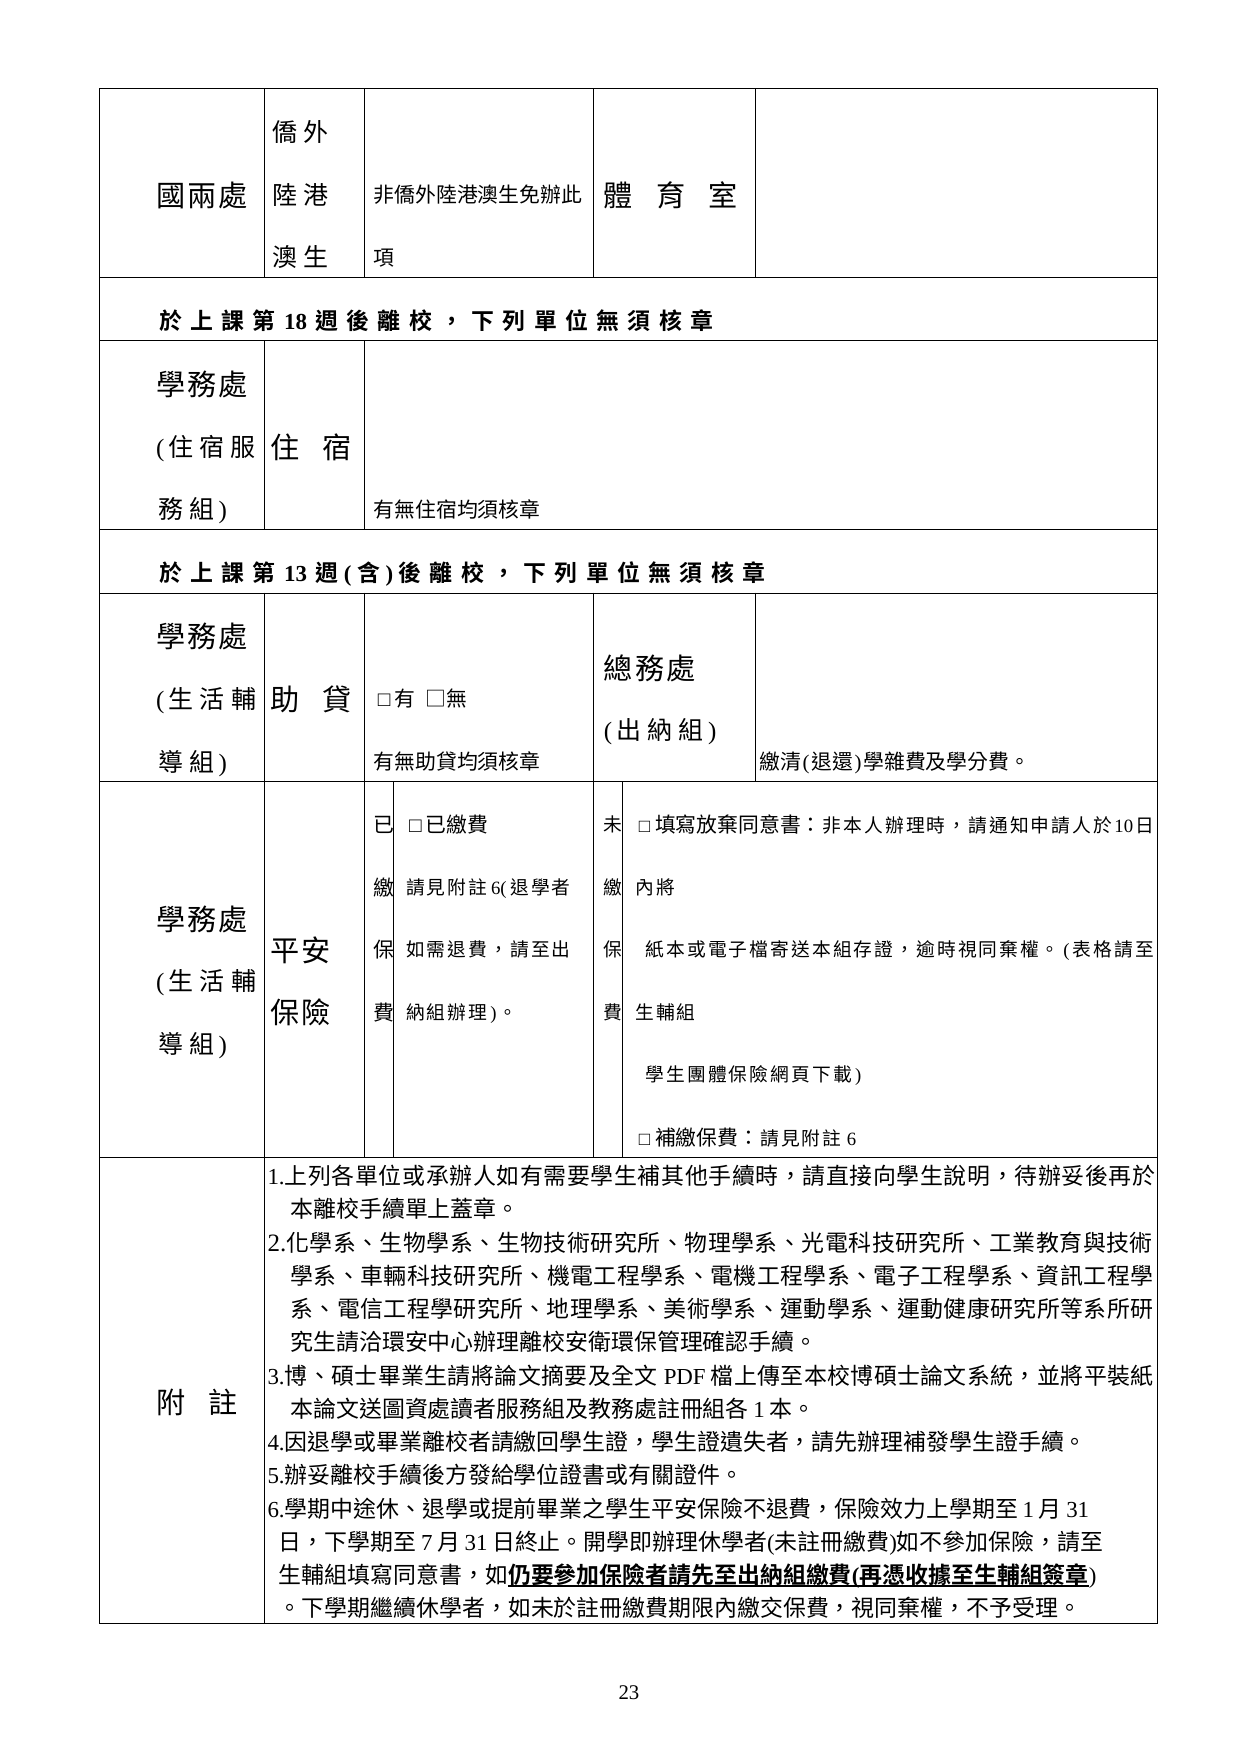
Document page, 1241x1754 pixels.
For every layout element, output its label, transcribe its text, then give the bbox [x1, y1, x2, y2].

table_cell 國兩處 [100, 89, 264, 277]
table_cell 總務處 (出納組) [594, 594, 755, 781]
table_cell 助 貸 [265, 594, 364, 781]
table_cell 住 宿 [265, 341, 364, 529]
table_cell □有 □無 有無助貸均須核章 [365, 594, 593, 781]
table_cell 上列各單位或承辦人如有需要學生補其他手續時，請直接向學生說明，待辦妥後再於本離校手續單上蓋章。 化學系、生物學系、生物技術研究所、物理學系、光電科技研究所、工業教育與技術學系、車輛科技研究所、機電工程學系、電機工程學系、電子工程學系、資訊工程學系、電信工程學研究所、地理學系、美術學系、運動學系、運動健康研究所等系所研究生請洽環安中心辦理離校安衛環保管理確認手續。 博、碩士畢業生請將論文摘要及全文PDF檔上傳至本校博碩士論文系統，並將平裝紙本論文送圖資處讀者服務組及教務處註冊組各1本。 因退學或畢業離校者請繳回學生證，學生證遺失者，請先辦理補發學生證手續。 辦妥離校手續後方發給學位證書或有關證件。 學期中途休、退學或提前畢業之學生平安保險不退費，保險效力上學期至1月31 日，下學期至7月31日終止。開學即辦理休學者(未註冊繳費)如不參加保險，請至 生輔組填寫同意書，如仍要參加保險者請先至出納組繳費(再憑收據至生輔組簽章) 。下學期繼續休學者，如未於註冊繳費期限內繳交保費，視同棄權，不予受理。 [265, 1158, 1157, 1623]
table_cell [756, 89, 1157, 277]
table_cell 於上課第18週後離校，下列單位無須核章 [100, 278, 1157, 340]
table_cell 附 註 [100, 1158, 264, 1623]
table_cell 有無住宿均須核章 [365, 341, 1157, 529]
table_cell 已繳保費 [365, 782, 393, 1157]
table_cell 非僑外陸港澳生免辦此項 [365, 89, 593, 277]
table_cell 平安保險 [265, 782, 364, 1157]
table_cell 未繳保費 [594, 782, 622, 1157]
table_cell 於上課第13週(含)後離校，下列單位無須核章 [100, 530, 1157, 592]
table_cell 學務處 (生活輔導組) [100, 594, 264, 781]
table_cell 僑外陸港澳生 [265, 89, 364, 277]
table_cell □已繳費 請見附註6(退學者如需退費，請至出納組辦理)。 [394, 782, 593, 1157]
table_cell 學務處 (生活輔導組) [100, 782, 264, 1157]
table_cell □填寫放棄同意書：非本人辦理時，請通知申請人於10日內將 紙本或電子檔寄送本組存證，逾時視同棄權。(表格請至生輔組 學生團體保險網頁下載) □補繳保費：請見附註6 [623, 782, 1157, 1157]
table_cell 學務處 (住宿服務組) [100, 341, 264, 529]
table_cell 繳清(退還)學雜費及學分費。 [756, 594, 1157, 781]
table_cell 體 育 室 [594, 89, 755, 277]
